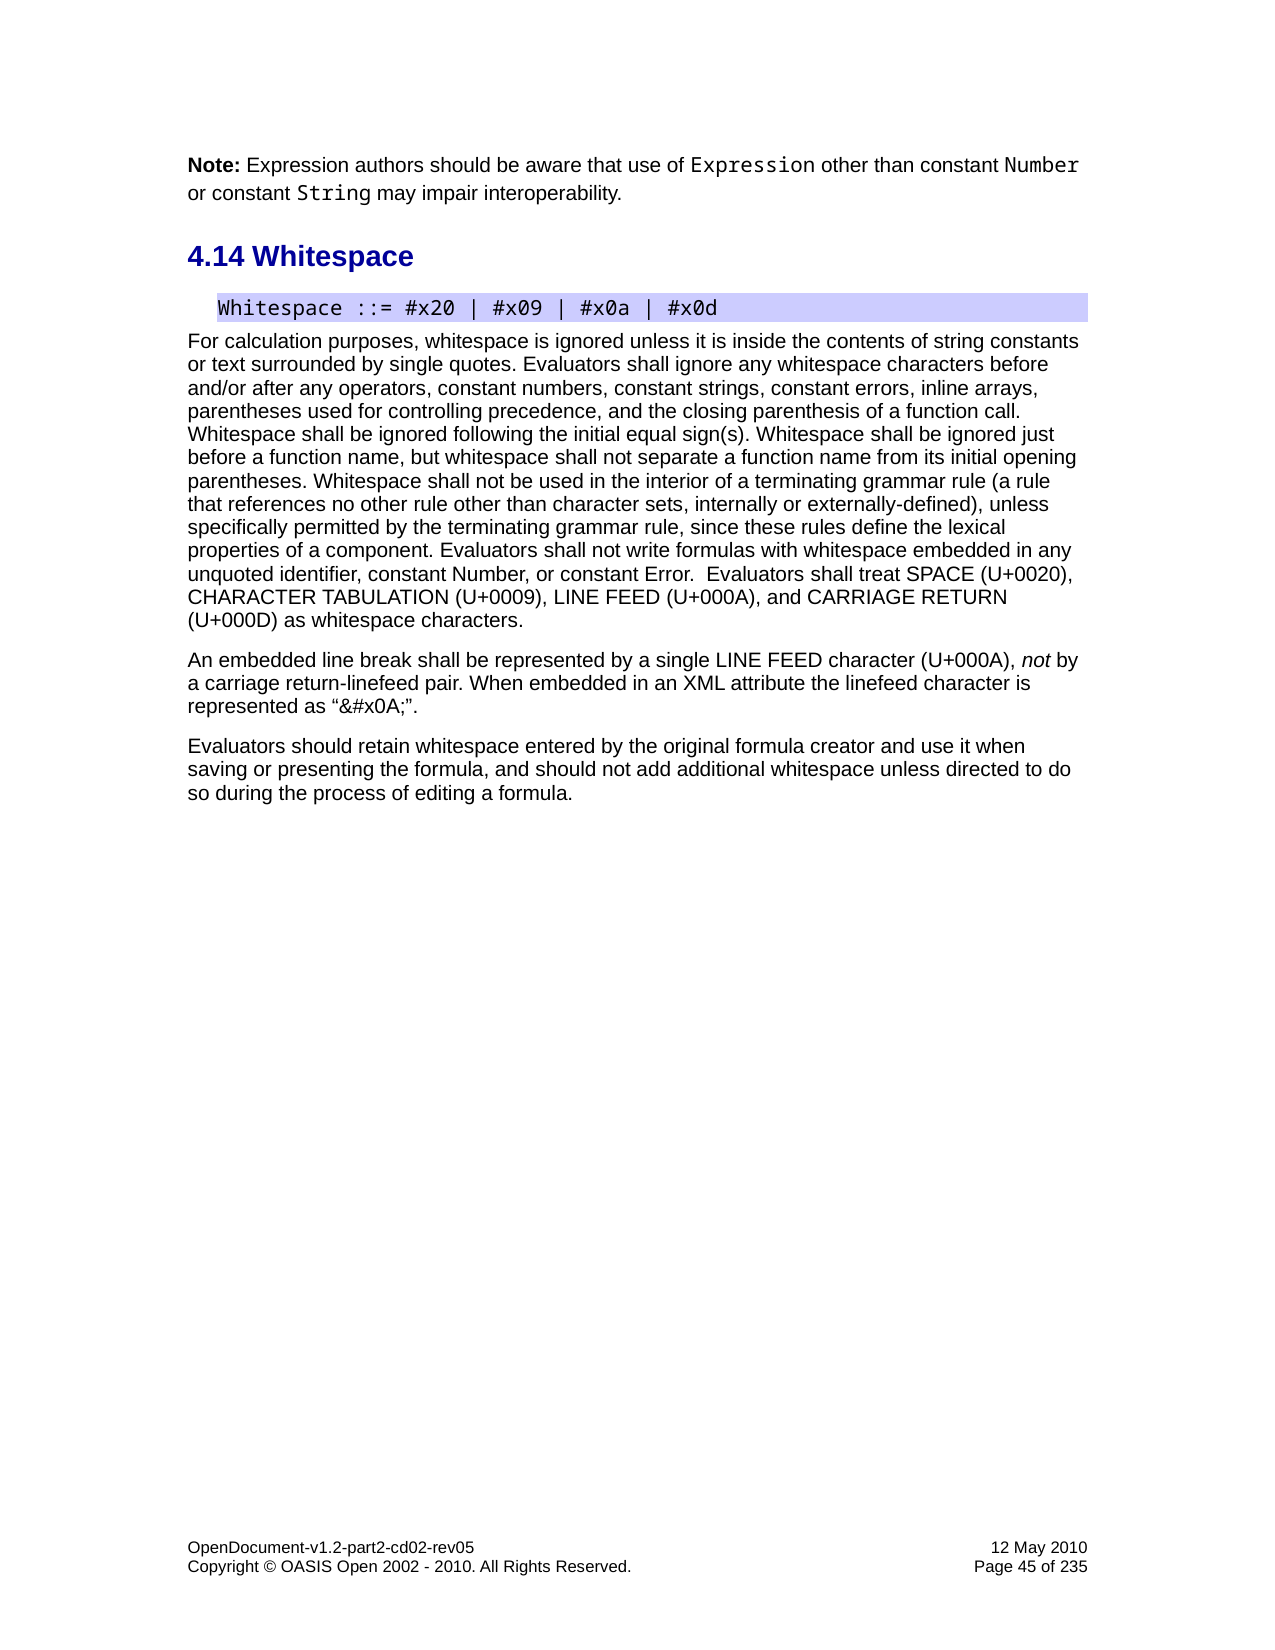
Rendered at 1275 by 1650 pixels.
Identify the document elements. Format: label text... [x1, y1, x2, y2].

subtitle Whitespace [187, 240, 1088, 272]
text Evaluators should retain whitespace entered by the original formula creator and use it when saving or presenting the formula, and should not add additional whitespace unless directed to do so during the process of editing a formula. [187, 735, 1088, 804]
text An embedded line break shall be represented by a single LINE FEED character (U+000A), not by a carriage return-linefeed pair. When embedded in an XML attribute the linefeed character is represented as “&#x0A;”. [187, 648, 1088, 718]
text For calculation purposes, whitespace is ignored unless it is inside the contents of string constants or text surrounded by single quotes. Evaluators shall ignore any whitespace characters before and/or after any operators, constant numbers, constant strings, constant errors, inline arrays, parentheses used for controlling precedence, and the closing parenthesis of a function call. Whitespace shall be ignored following the initial equal sign(s). Whitespace shall be ignored just before a function name, but whitespace shall not separate a function name from its initial opening parentheses. Whitespace shall not be used in the interior of a terminating grammar rule (a rule that references no other rule other than character sets, internally or externally-defined), unless specifically permitted by the terminating grammar rule, since these rules define the lexical properties of a component. Evaluators shall not write formulas with whitespace embedded in any unquoted identifier, constant Number, or constant Error. Evaluators shall treat SPACE (U+0020), CHARACTER TABULATION (U+0009), LINE FEED (U+000A), and CARRIAGE RETURN (U+000D) as whitespace characters. [187, 330, 1088, 632]
text Note: Expression authors should be aware that use of Expression other than constant Number or constant String may impair interoperability. [187, 150, 1088, 206]
text Whitespace ::= #x20 | #x09 | #x0a | #x0d [217, 293, 1088, 322]
